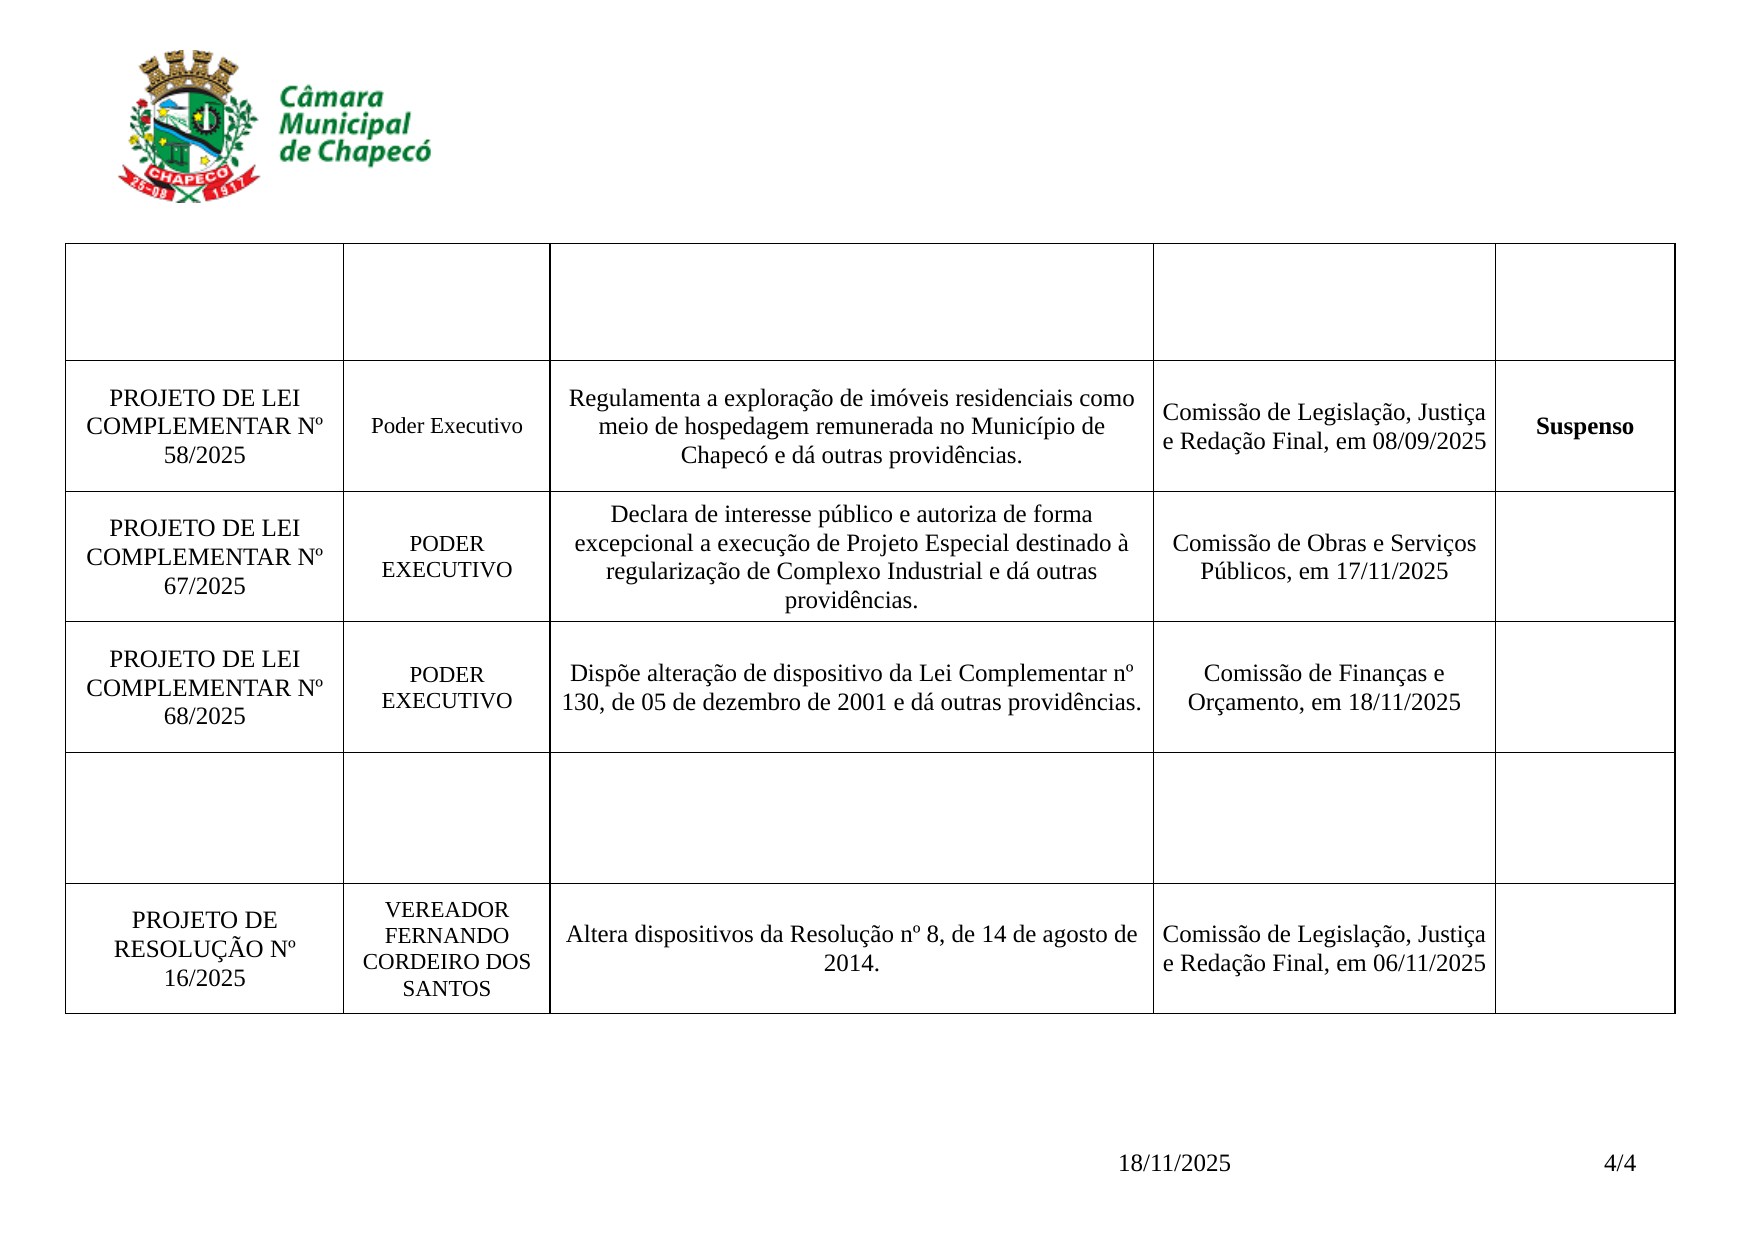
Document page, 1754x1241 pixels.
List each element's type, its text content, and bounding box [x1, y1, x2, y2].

table_cell [551, 244, 1153, 360]
table_cell [1496, 622, 1674, 752]
table_cell [66, 753, 343, 882]
table_cell [344, 753, 549, 882]
table_cell [1496, 884, 1674, 1013]
table_cell Altera dispositivos da Resolução nº 8, de 14 de agosto de 2014. [551, 884, 1153, 1013]
table_cell Comissão de Legislação, Justiça e Redação Final, em 06/11/2025 [1154, 884, 1495, 1013]
table_cell Comissão de Legislação, Justiça e Redação Final, em 08/09/2025 [1154, 361, 1495, 491]
table_cell [66, 244, 343, 360]
table_cell PROJETO DE LEI COMPLEMENTAR Nº 58/2025 [66, 361, 343, 491]
table_cell [1496, 492, 1674, 621]
table_cell Comissão de Finanças e Orçamento, em 18/11/2025 [1154, 622, 1495, 752]
table_cell Dispõe alteração de dispositivo da Lei Complementar nº 130, de 05 de dezembro de 2001 e dá outras providências. [551, 622, 1153, 752]
table_cell Regulamenta a exploração de imóveis residenciais como meio de hospedagem remunerada no Município de Chapecó e dá outras providências. [551, 361, 1153, 491]
table_cell [344, 244, 549, 360]
picture [118, 50, 431, 203]
table_cell [1496, 753, 1674, 882]
table_cell Declara de interesse público e autoriza de forma excepcional a execução de Projeto Especial destinado à regularização de Complexo Industrial e dá outras providências. [551, 492, 1153, 621]
table_cell Poder Executivo [344, 361, 549, 491]
table_cell PROJETO DE RESOLUÇÃO Nº 16/2025 [66, 884, 343, 1013]
table_cell PODER EXECUTIVO [344, 492, 549, 621]
table_cell [1496, 244, 1674, 360]
table_cell VEREADOR FERNANDO CORDEIRO DOS SANTOS [344, 884, 549, 1013]
table_cell PODER EXECUTIVO [344, 622, 549, 752]
table_cell [551, 753, 1153, 882]
table_cell [1154, 244, 1495, 360]
table_cell [1154, 753, 1495, 882]
table_cell PROJETO DE LEI COMPLEMENTAR Nº 67/2025 [66, 492, 343, 621]
table_cell Comissão de Obras e Serviços Públicos, em 17/11/2025 [1154, 492, 1495, 621]
table_cell Suspenso [1496, 361, 1674, 491]
table_cell PROJETO DE LEI COMPLEMENTAR Nº 68/2025 [66, 622, 343, 752]
